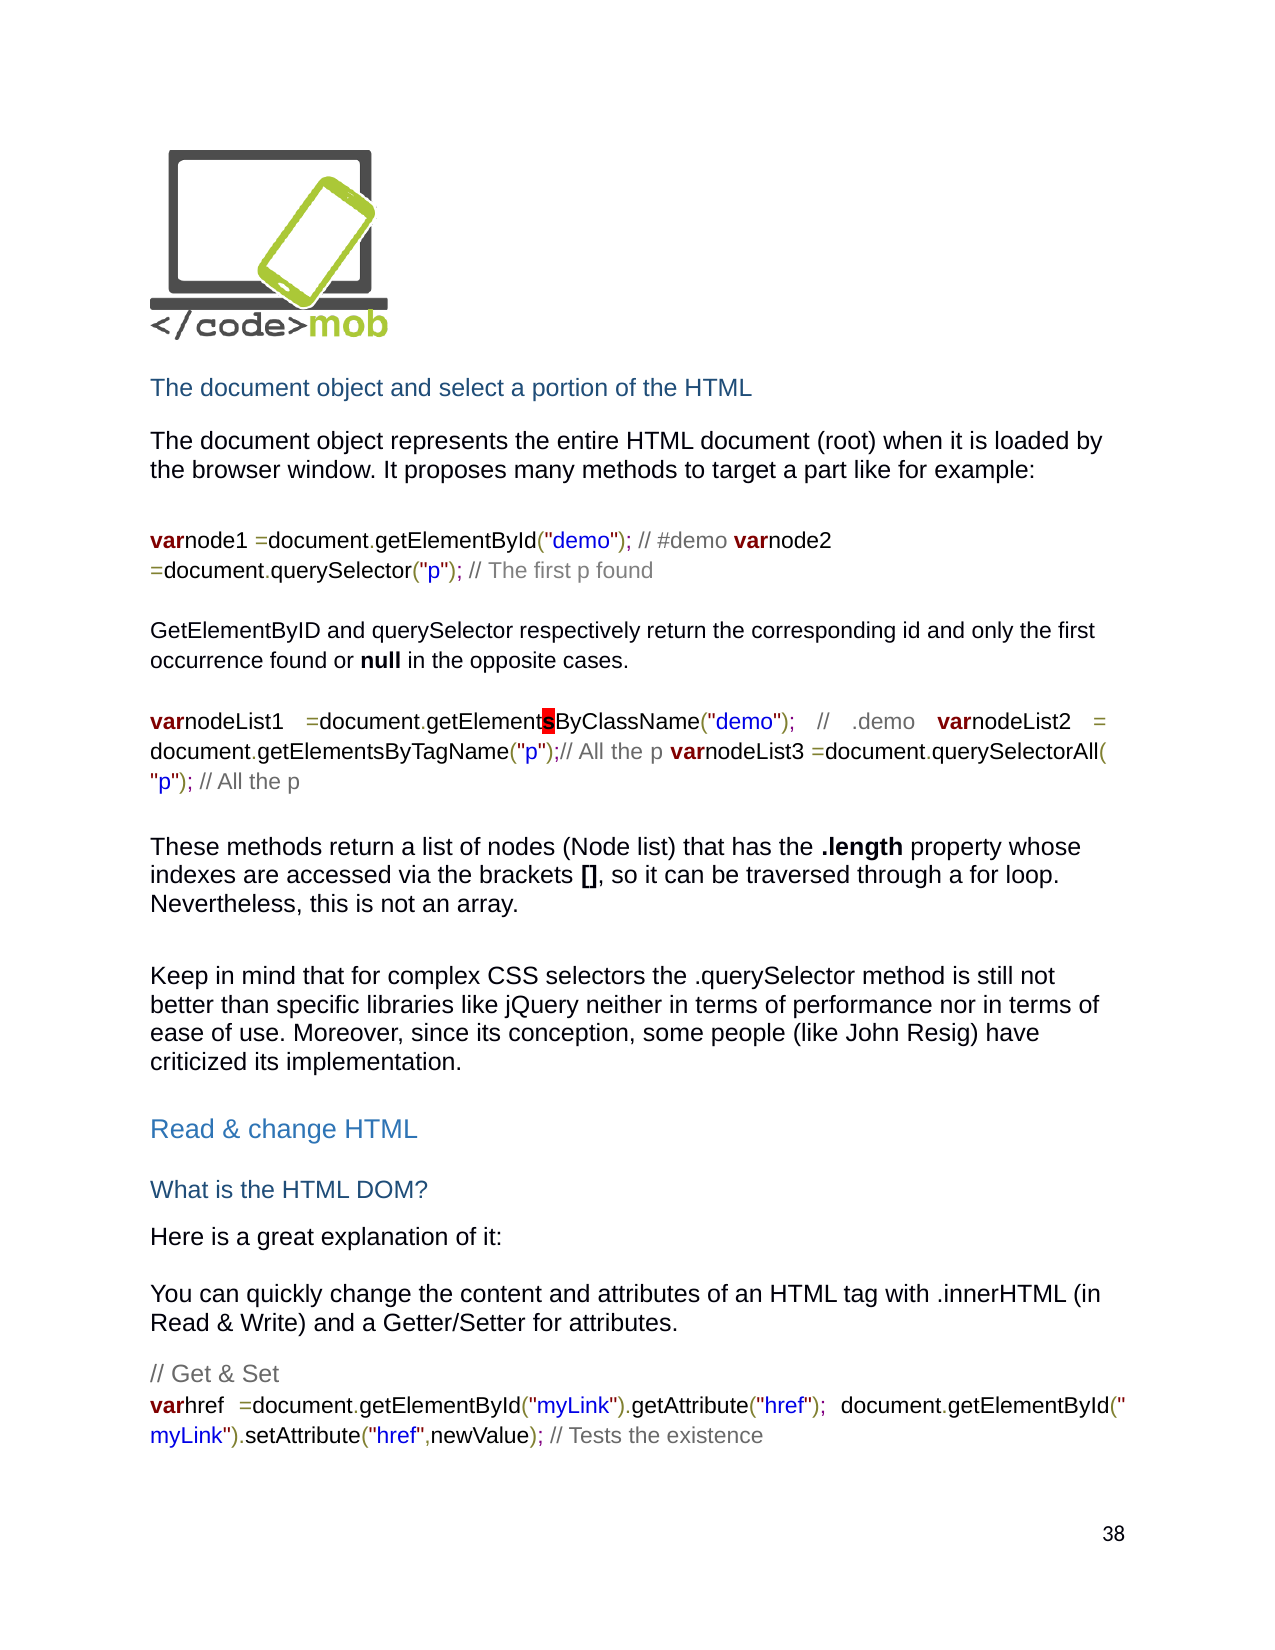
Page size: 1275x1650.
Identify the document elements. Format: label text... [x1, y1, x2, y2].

text var​node1 ​=​document​.​getElementById​(​"​demo​"​)​; ​// #demo var​node2 [150, 527, 1125, 553]
text The document object represents the entire HTML document (root) when it is loaded by the browser window. It proposes many methods to target a part like for example: [150, 426, 1125, 483]
picture [150, 150, 388, 340]
text ​=​document​.​querySelector​(​"​p​"​)​; ​// The first p found [150, 557, 1125, 583]
text You can quickly change the content and attributes of an HTML tag with .innerHTML (in Read & Write) and a Getter/Setter for attributes. [150, 1279, 1125, 1337]
text var​href ​=​document​.​getElementById​(​"​myLink​"​).​getAttribute​(​"​href​"​)​; document​.​getElementById​(​"​myLink​"​).​setAttribute​(​"​href​"​,​newValue​)​; // Tests the existence [150, 1392, 1125, 1448]
text Here is a great explanation of it: https://css-tricks.com/dom/ [150, 1222, 1125, 1251]
subtitle What is the HTML DOM? [150, 1175, 1125, 1204]
text // Get & Set [150, 1359, 1125, 1388]
text var​nodeList1 ​=​document​.​getElement​s​ByClassName​(​"​demo​"​)​; ​// .demo var​nodeList2 ​=​document​.​getElementsByTagName​(​"​p​"​)​;​​// All the p var​nodeList3 ​=​document​.​querySelectorAll​(​"​p​"​)​; ​// All the p [150, 708, 1106, 794]
text These methods return a list of nodes (Node list) that has the .length property whose indexes are accessed via the brackets [], so it can be traversed through a for loop. Nevertheless, this is not an array. [150, 831, 1125, 918]
subtitle The document object and select a portion of the HTML [150, 373, 1125, 402]
subtitle Read & change HTML [150, 1113, 1125, 1145]
text GetElementByID and querySelector respectively return the corresponding id and only the first occurrence found or null in the opposite cases. [150, 617, 1125, 674]
text Keep in mind that for complex CSS selectors the .querySelector method is still not better than specific libraries like jQuery neither in terms of performance nor in terms of ease of use. Moreover, since its conception, some people (like John Resig) have criticized its implementation. [150, 961, 1125, 1076]
